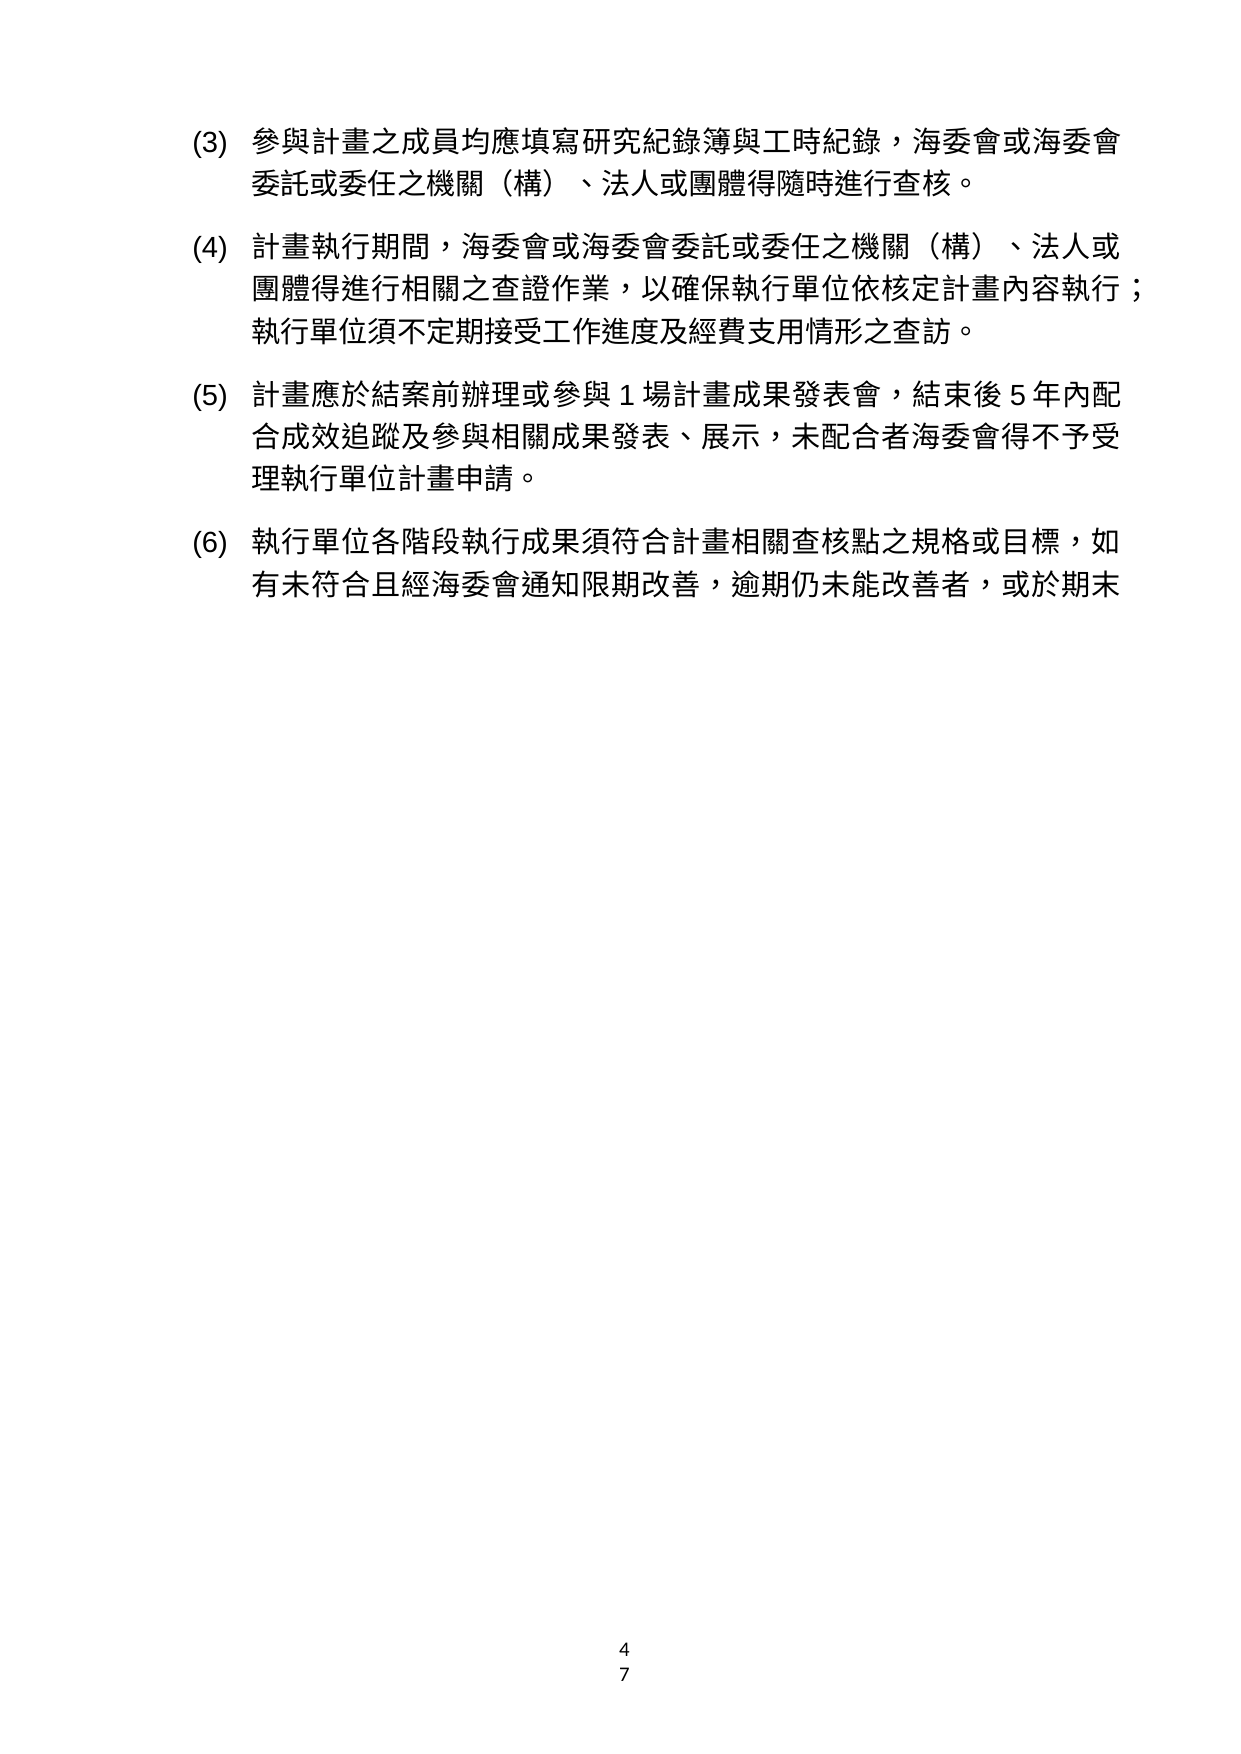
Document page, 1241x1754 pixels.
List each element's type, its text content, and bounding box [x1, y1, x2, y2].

list 計畫執行期間，海委會或海委會委託或委任之機關（構）、法人或團體得進行相關之查證作業，以確保執行單位依核定計畫內容執行；執行單位須不定期接受工作進度及經費支用情形之查訪。 [192, 223, 1122, 350]
list 參與計畫之成員均應填寫研究紀錄簿與工時紀錄，海委會或海委會委託或委任之機關（構）、法人或團體得隨時進行查核。 [192, 118, 1122, 203]
list 執行單位各階段執行成果須符合計畫相關查核點之規格或目標，如有未符合且經海委會通知限期改善，逾期仍未能改善者，或於期末 [192, 519, 1122, 603]
list 計畫應於結案前辦理或參與1場計畫成果發表會，結束後5年內配合成效追蹤及參與相關成果發表、展示，未配合者海委會得不予受理執行單位計畫申請。 [192, 371, 1122, 498]
